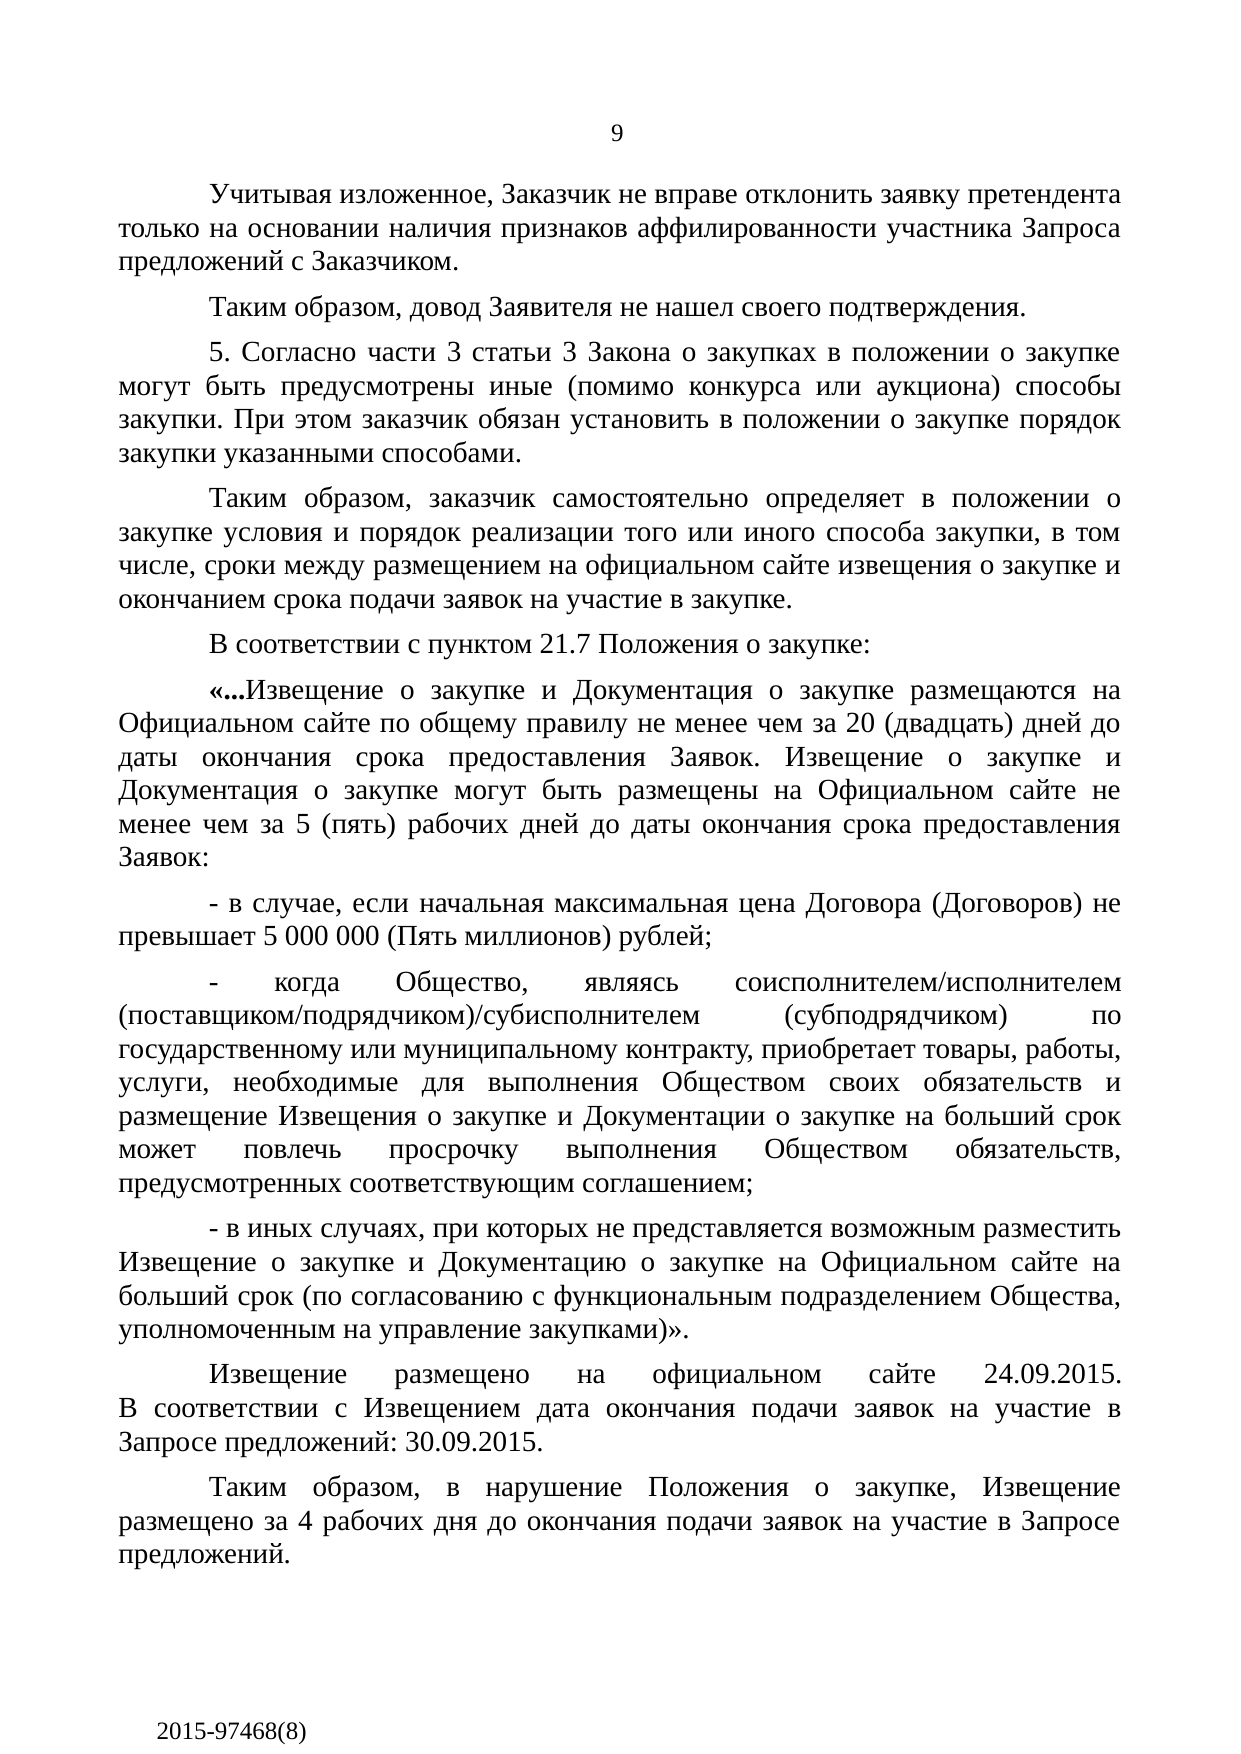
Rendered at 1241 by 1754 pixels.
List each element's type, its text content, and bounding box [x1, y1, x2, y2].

text В соответствии с пунктом 21.7 Положения о закупке: [118, 626, 1122, 660]
text Таким образом, заказчик самостоятельно определяет в положении о закупке условия и порядок реализации того или иного способа закупки, в том числе, сроки между размещением на официальном сайте извещения о закупке и окончанием срока подачи заявок на участие в закупке. [118, 480, 1122, 614]
text Таким образом, довод Заявителя не нашел своего подтверждения. [118, 289, 1122, 322]
text 5. Согласно части 3 статьи 3 Закона о закупках в положении о закупке могут быть предусмотрены иные (помимо конкурса или аукциона) способы закупки. При этом заказчик обязан установить в положении о закупке порядок закупки указанными способами. [118, 334, 1122, 468]
text - в случае, если начальная максимальная цена Договора (Договоров) не превышает 5 000 000 (Пять миллионов) рублей; [118, 885, 1122, 952]
text - когда Общество, являясь соисполнителем/исполнителем (поставщиком/подрядчиком)/субисполнителем (субподрядчиком) по государственному или муниципальному контракту, приобретает товары, работы, услуги, необходимые для выполнения Обществом своих обязательств и размещение Извещения о закупке и Документации о закупке на больший срок может повлечь просрочку выполнения Обществом обязательств, предусмотренных соответствующим соглашением; [118, 964, 1122, 1199]
text - в иных случаях, при которых не представляется возможным разместить Извещение о закупке и Документацию о закупке на Официальном сайте на больший срок (по согласованию с функциональным подразделением Общества, уполномоченным на управление закупками)». [118, 1211, 1122, 1345]
text Учитывая изложенное, Заказчик не вправе отклонить заявку претендента только на основании наличия признаков аффилированности участника Запроса предложений с Заказчиком. [118, 176, 1122, 277]
text Извещение размещено на официальном сайте 24.09.2015. В соответствии с Извещением дата окончания подачи заявок на участие в Запросе предложений: 30.09.2015. [118, 1357, 1122, 1457]
text Таким образом, в нарушение Положения о закупке, Извещение размещено за 4 рабочих дня до окончания подачи заявок на участие в Запросе предложений. [118, 1469, 1122, 1570]
text «...Извещение о закупке и Документация о закупке размещаются на Официальном сайте по общему правилу не менее чем за 20 (двадцать) дней до даты окончания срока предоставления Заявок. Извещение о закупке и Документация о закупке могут быть размещены на Официальном сайте не менее чем за 5 (пять) рабочих дней до даты окончания срока предоставления Заявок: [118, 672, 1122, 873]
